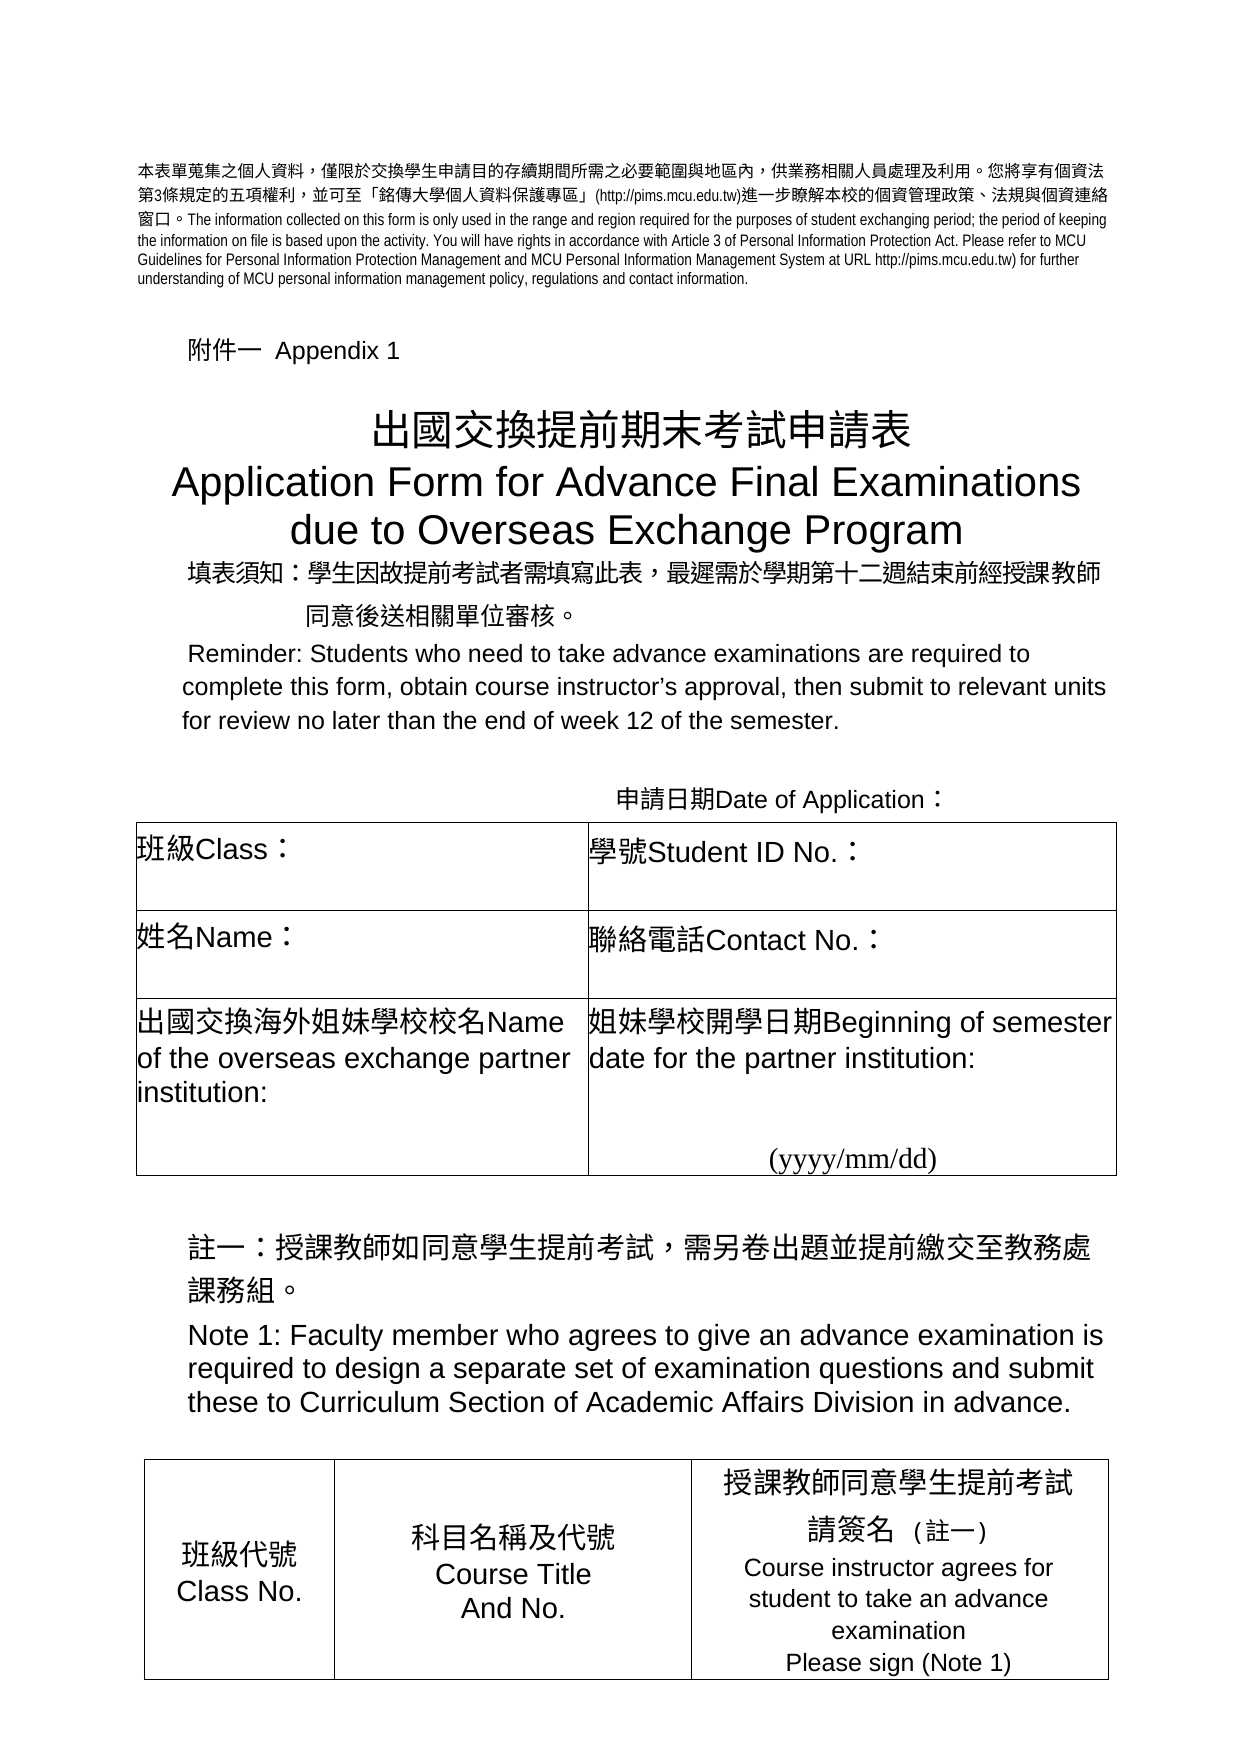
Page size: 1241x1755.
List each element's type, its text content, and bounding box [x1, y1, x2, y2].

table_cell 姓名Name： [137, 911, 588, 998]
text 填表須知：學生因故提前考試者需填寫此表，最遲需於學期第十二週結束前經授課教師同意後送相關單位審核。 [187, 554, 1112, 632]
table_header 學號Student ID No.： [589, 823, 1116, 910]
table_header 班級代號 Class No. [145, 1460, 334, 1679]
text Note 1: Faculty member who agrees to give an advance examination is required to design a separate set of examination questions and submit these to Curriculum Section of Academic Affairs Division in advance. [187, 1318, 1116, 1418]
table_header 科目名稱及代號 Course Title And No. [335, 1460, 691, 1679]
table_header 班級Class： [137, 823, 588, 910]
table_header 授課教師同意學生提前考試 請簽名 (註一) Course instructor agrees for student to take an advance examination Please sign (Note 1) [692, 1460, 1108, 1679]
table_cell 出國交換海外姐妹學校校名Name of the overseas exchange partner institution: [137, 999, 588, 1175]
table_cell 聯絡電話Contact No.： [589, 911, 1116, 998]
text 本表單蒐集之個人資料，僅限於交換學生申請目的存續期間所需之必要範圍與地區內，供業務相關人員處理及利用。您將享有個資法第3條規定的五項權利，並可至「銘傳大學個人資料保護專區」(http://pims.mcu.edu.tw)進一步瞭解本校的個資管理政策、法規與個資連絡窗口。The information collected on this form is only used in the range and region required for the purposes of student exchanging period; the period of keeping the information on file is based upon the activity. You will have rights in accordance with Article 3 of Personal Information Protection Act. Please refer to MCU Guidelines for Personal Information Protection Management and MCU Personal Information Management System at URL http://pims.mcu.edu.tw) for further understanding of MCU personal information management policy, regulations and contact information. [137, 158, 1116, 288]
text Reminder: Students who need to take advance examinations are required to complete this form, obtain course instructor’s approval, then submit to relevant units for review no later than the end of week 12 of the semester. [182, 639, 1112, 734]
text 出國交換提前期末考試申請表 [370, 397, 1116, 458]
text 申請日期Date of Application： [187, 779, 950, 816]
text 註一：授課教師如同意學生提前考試，需另卷出題並提前繳交至教務處課務組。 [187, 1225, 1116, 1309]
text Application Form for Advance Final Examinations due to Overseas Exchange Program [137, 458, 1116, 553]
text 附件一 Appendix 1 [187, 330, 1116, 366]
table_cell 姐妹學校開學日期Beginning of semester date for the partner institution: (yyyy/mm/dd) [589, 999, 1116, 1175]
